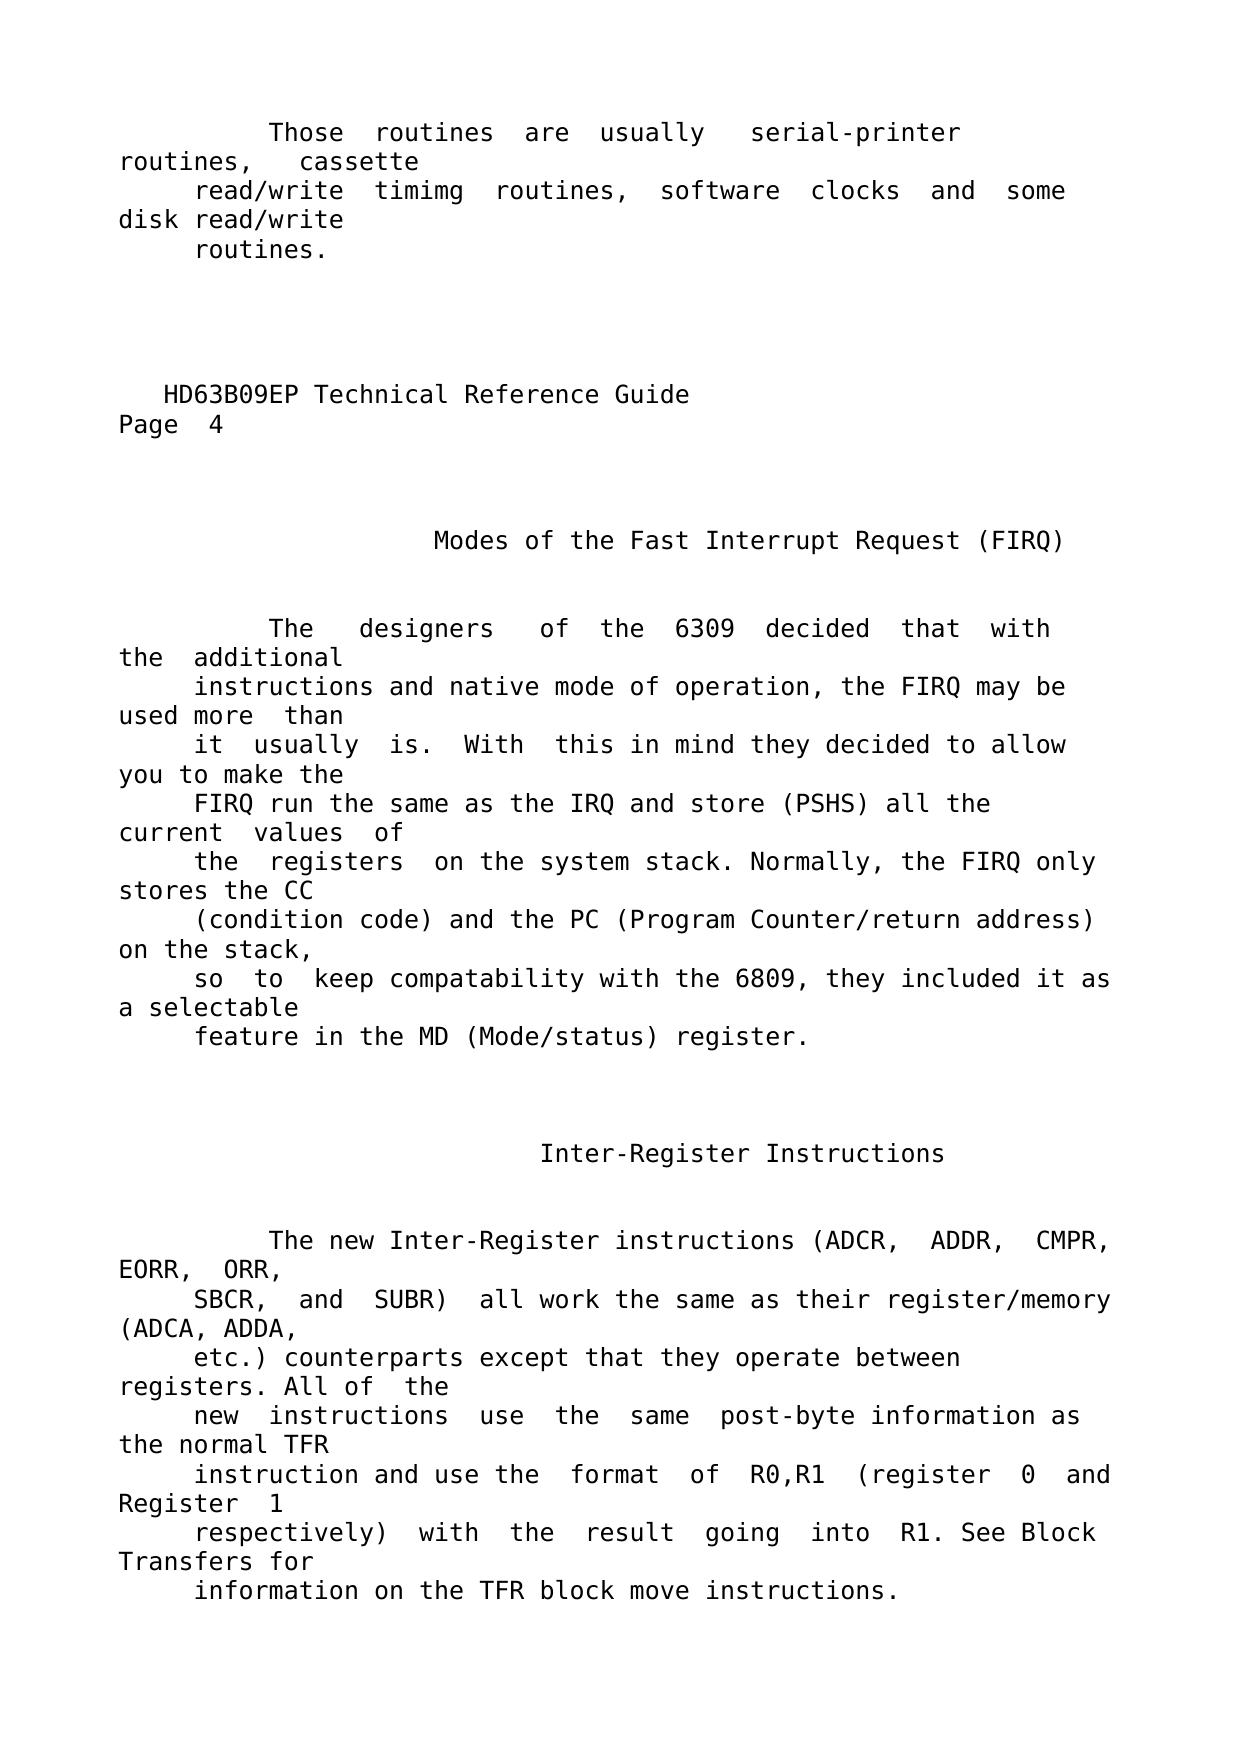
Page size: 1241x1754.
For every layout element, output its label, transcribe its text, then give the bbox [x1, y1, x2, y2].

text Those routines are usually serial-printer routines, cassette read/write timimg routines, software clocks and some disk read/write routines. HD63B09EP Technical Reference Guide Page 4 Modes of the Fast Interrupt Request (FIRQ) The designers of the 6309 decided that with the additional instructions and native mode of operation, the FIRQ may be used more than it usually is. With this in mind they decided to allow you to make the FIRQ run the same as the IRQ and store (PSHS) all the current values of the registers on the system stack. Normally, the FIRQ only stores the CC (condition code) and the PC (Program Counter/return address) on the stack, so to keep compatability with the 6809, they included it as a selectable feature in the MD (Mode/status) register. Inter-Register Instructions The new Inter-Register instructions (ADCR, ADDR, CMPR, EORR, ORR, SBCR, and SUBR) all work the same as their register/memory (ADCA, ADDA, etc.) counterparts except that they operate between registers. All of the new instructions use the same post-byte information as the normal TFR instruction and use the format of R0,R1 (register 0 and Register 1 respectively) with the result going into R1. See Block Transfers for information on the TFR block move instructions. [118, 118, 1122, 1635]
